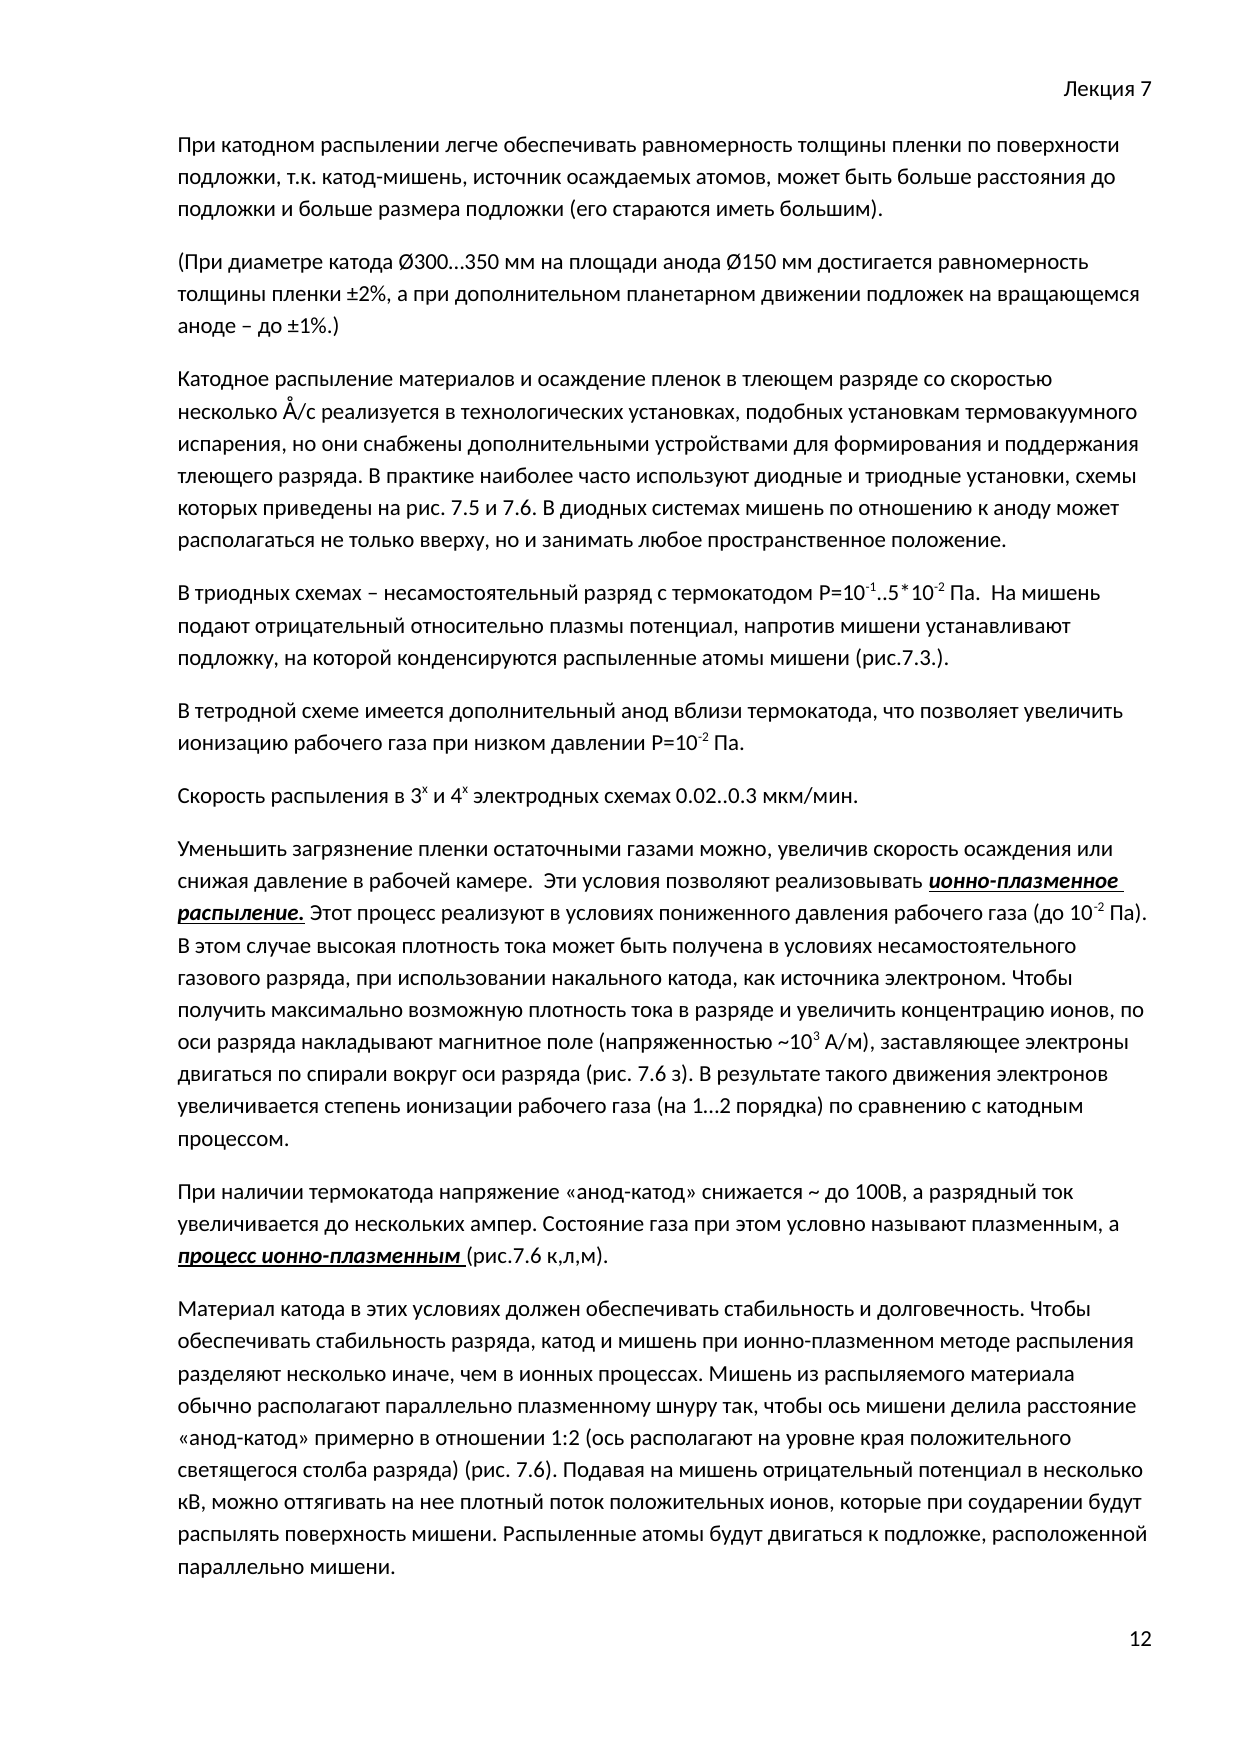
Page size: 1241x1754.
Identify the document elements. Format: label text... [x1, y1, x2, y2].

text В тетродной схеме имеется дополнительный анод вблизи термокатода, что позволяет увеличить ионизацию рабочего газа при низком давлении P=10-2 Па. [177, 696, 1152, 756]
text При наличии термокатода напряжение «анод-катод» снижается ~ до 100В, а разрядный ток увеличивается до нескольких ампер. Состояние газа при этом условно называют плазменным, а процесс ионно-плазменным (рис.7.6 к,л,м). [177, 1177, 1152, 1269]
text Катодное распыление материалов и осаждение пленок в тлеющем разряде со скоростью несколько А̊/с реализуется в технологических установках, подобных установкам термовакуумного испарения, но они снабжены дополнительными устройствами для формирования и поддержания тлеющего разряда. В практике наиболее часто используют диодные и триодные установки, схемы которых приведены на рис. 7.5 и 7.6. В диодных системах мишень по отношению к аноду может располагаться не только вверху, но и занимать любое пространственное положение. [177, 364, 1152, 553]
text Скорость распыления в 3х и 4х электродных схемах 0.02..0.3 мкм/мин. [177, 781, 1152, 809]
text В триодных схемах – несамостоятельный разряд с термокатодом P=10-1..5*10-2 Па. На мишень подают отрицательный относительно плазмы потенциал, напротив мишени устанавливают подложку, на которой конденсируются распыленные атомы мишени (рис.7.3.). [177, 578, 1152, 671]
text При катодном распылении легче обеспечивать равномерность толщины пленки по поверхности подложки, т.к. катод-мишень, источник осаждаемых атомов, может быть больше расстояния до подложки и больше размера подложки (его стараются иметь большим). [177, 130, 1152, 222]
text (При диаметре катода Ø300…350 мм на площади анода Ø150 мм достигается равномерность толщины пленки ±2%, а при дополнительном планетарном движении подложек на вращающемся аноде – до ±1%.) [177, 247, 1152, 339]
text Уменьшить загрязнение пленки остаточными газами можно, увеличив скорость осаждения или снижая давление в рабочей камере. Эти условия позволяют реализовывать ионно-плазменное распыление. Этот процесс реализуют в условиях пониженного давления рабочего газа (до 10-2 Па). В этом случае высокая плотность тока может быть получена в условиях несамостоятельного газового разряда, при использовании накального катода, как источника электроном. Чтобы получить максимально возможную плотность тока в разряде и увеличить концентрацию ионов, по оси разряда накладывают магнитное поле (напряженностью ~103 А/м), заставляющее электроны двигаться по спирали вокруг оси разряда (рис. 7.6 з). В результате такого движения электронов увеличивается степень ионизации рабочего газа (на 1…2 порядка) по сравнению с катодным процессом. [177, 834, 1152, 1152]
text Материал катода в этих условиях должен обеспечивать стабильность и долговечность. Чтобы обеспечивать стабильность разряда, катод и мишень при ионно-плазменном методе распыления разделяют несколько иначе, чем в ионных процессах. Мишень из распыляемого материала обычно располагают параллельно плазменному шнуру так, чтобы ось мишени делила расстояние «анод-катод» примерно в отношении 1:2 (ось располагают на уровне края положительного светящегося столба разряда) (рис. 7.6). Подавая на мишень отрицательный потенциал в несколько кВ, можно оттягивать на нее плотный поток положительных ионов, которые при соударении будут распылять поверхность мишени. Распыленные атомы будут двигаться к подложке, расположенной параллельно мишени. [177, 1294, 1152, 1580]
